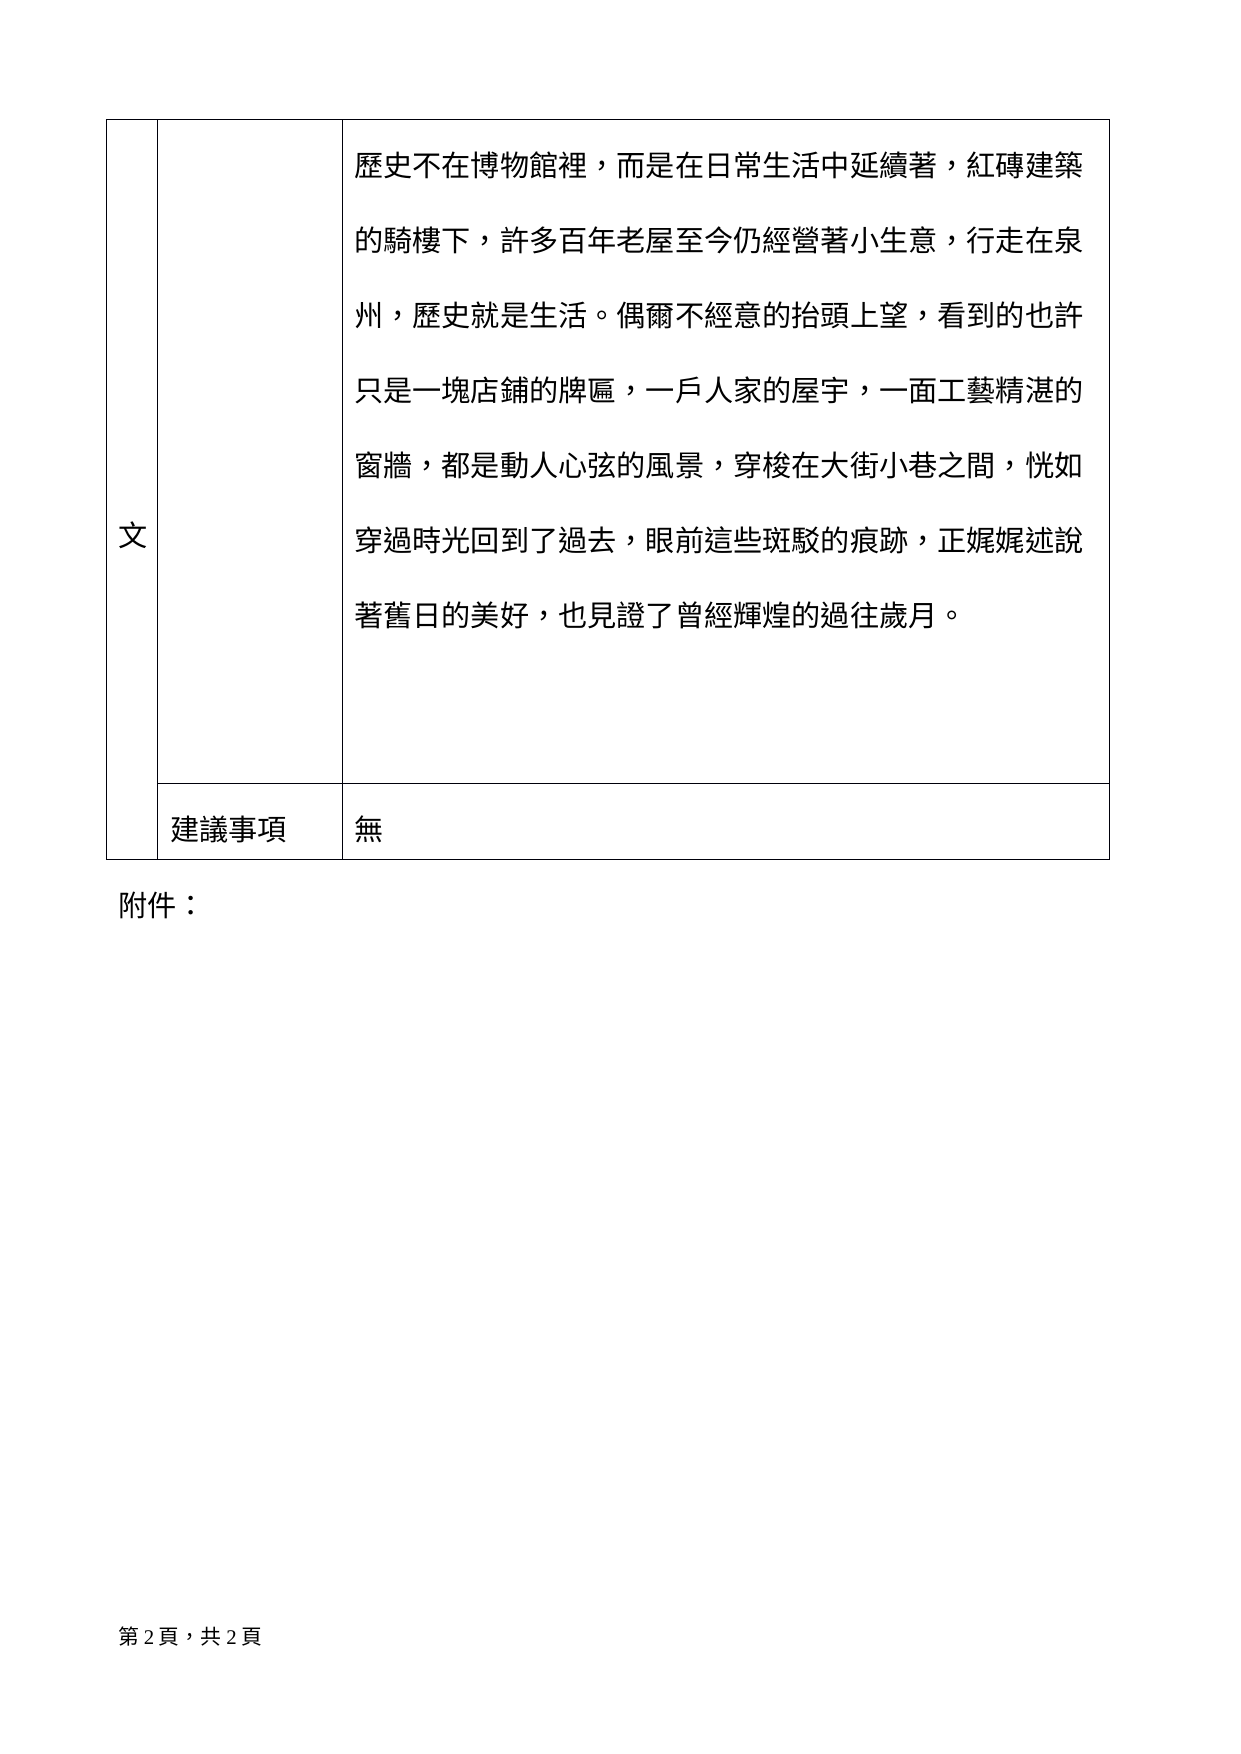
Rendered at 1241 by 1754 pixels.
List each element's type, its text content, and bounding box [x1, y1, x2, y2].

table_cell [158, 120, 342, 783]
table_cell 無 [343, 784, 1109, 859]
table_cell 歷史不在博物館裡，而是在日常生活中延續著，紅磚建築的騎樓下，許多百年老屋至今仍經營著小生意，行走在泉州，歷史就是生活。偶爾不經意的抬頭上望，看到的也許只是一塊店鋪的牌匾，一戶人家的屋宇，一面工藝精湛的窗牆，都是動人心弦的風景，穿梭在大街小巷之間，恍如穿過時光回到了過去，眼前這些斑駁的痕跡，正娓娓述說著舊日的美好，也見證了曾經輝煌的過往歲月。 [343, 120, 1109, 783]
table_cell 文 [107, 120, 157, 859]
table_cell 建議事項 [158, 784, 342, 859]
text 附件： [118, 860, 1122, 935]
